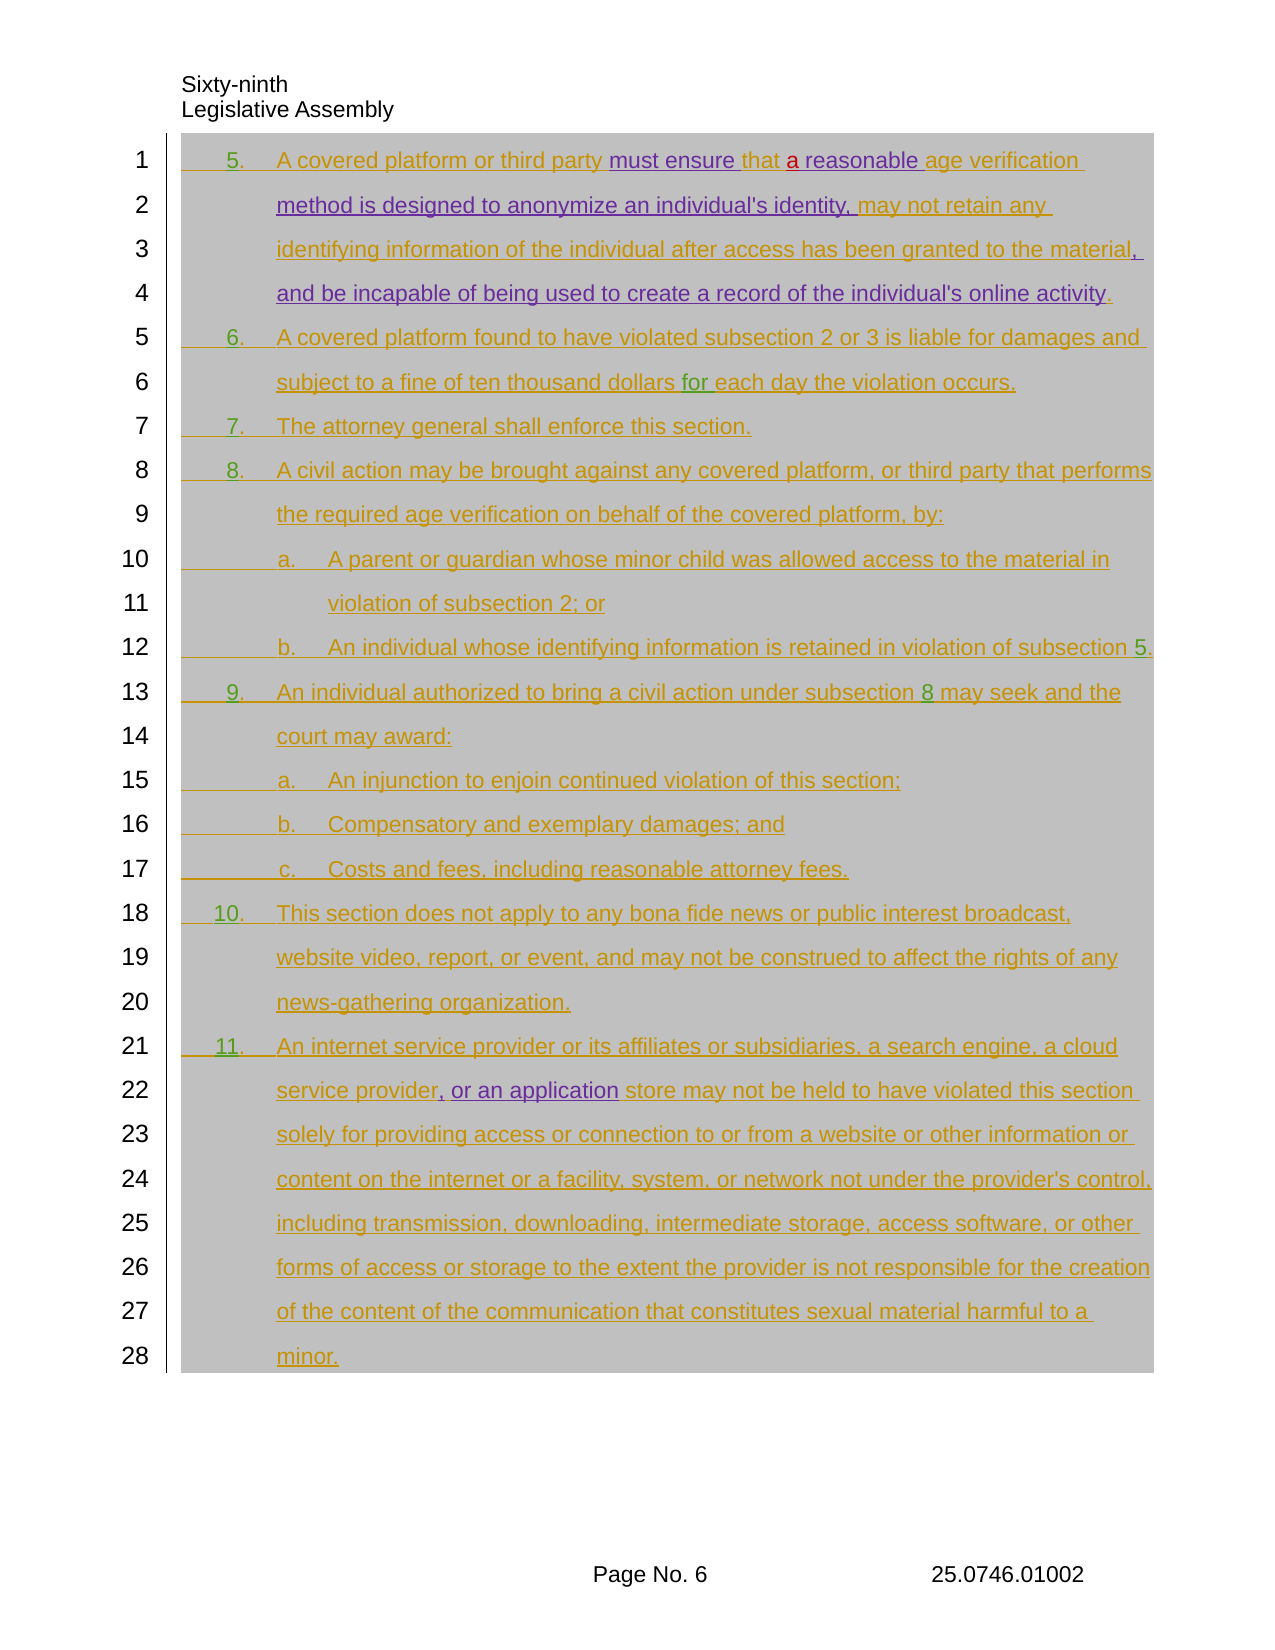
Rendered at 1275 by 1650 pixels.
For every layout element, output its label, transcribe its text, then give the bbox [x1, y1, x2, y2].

text 6. A covered platform found to have violated subsection 2 or 3 is liable for damages and subject to a fine of ten thousand dollars for each day the violation occurs. [181, 310, 1154, 399]
text 9. An individual authorized to bring a civil action under subsection 8 may seek and the court may award: [181, 664, 1154, 753]
text 8. A civil action may be brought against any covered platform, or third party that performs the required age verification on behalf of the covered platform, by: [181, 443, 1154, 532]
text b. An individual whose identifying information is retained in violation of subsection 5. [181, 620, 1154, 664]
text a. A parent or guardian whose minor child was allowed access to the material in violation of subsection 2; or [181, 532, 1154, 620]
text 11. An internet service provider or its affiliates or subsidiaries, a search engine, a cloud service provider, or an application store may not be held to have violated this section solely for providing access or connection to or from a website or other information or content on the internet or a facility, system, or network not under the provider's control, including transmission, downloading, intermediate storage, access software, or other forms of access or storage to the extent the provider is not responsible for the creation of the content of the communication that constitutes sexual material harmful to a minor. [181, 1019, 1154, 1373]
text a. An injunction to enjoin continued violation of this section; [181, 753, 1154, 797]
text 10. This section does not apply to any bona fide news or public interest broadcast, website video, report, or event, and may not be construed to affect the rights of any news-gathering organization. [181, 886, 1154, 1019]
text 5. A covered platform or third party must ensure that a reasonable age verification method is designed to anonymize an individual's identity, may not retain any identifying information of the individual after access has been granted to the material, and be incapable of being used to create a record of the individual's online activity. [181, 133, 1154, 310]
text 7. The attorney general shall enforce this section. [181, 399, 1154, 443]
text c. Costs and fees, including reasonable attorney fees. [181, 842, 1154, 886]
text b. Compensatory and exemplary damages; and [181, 797, 1154, 842]
